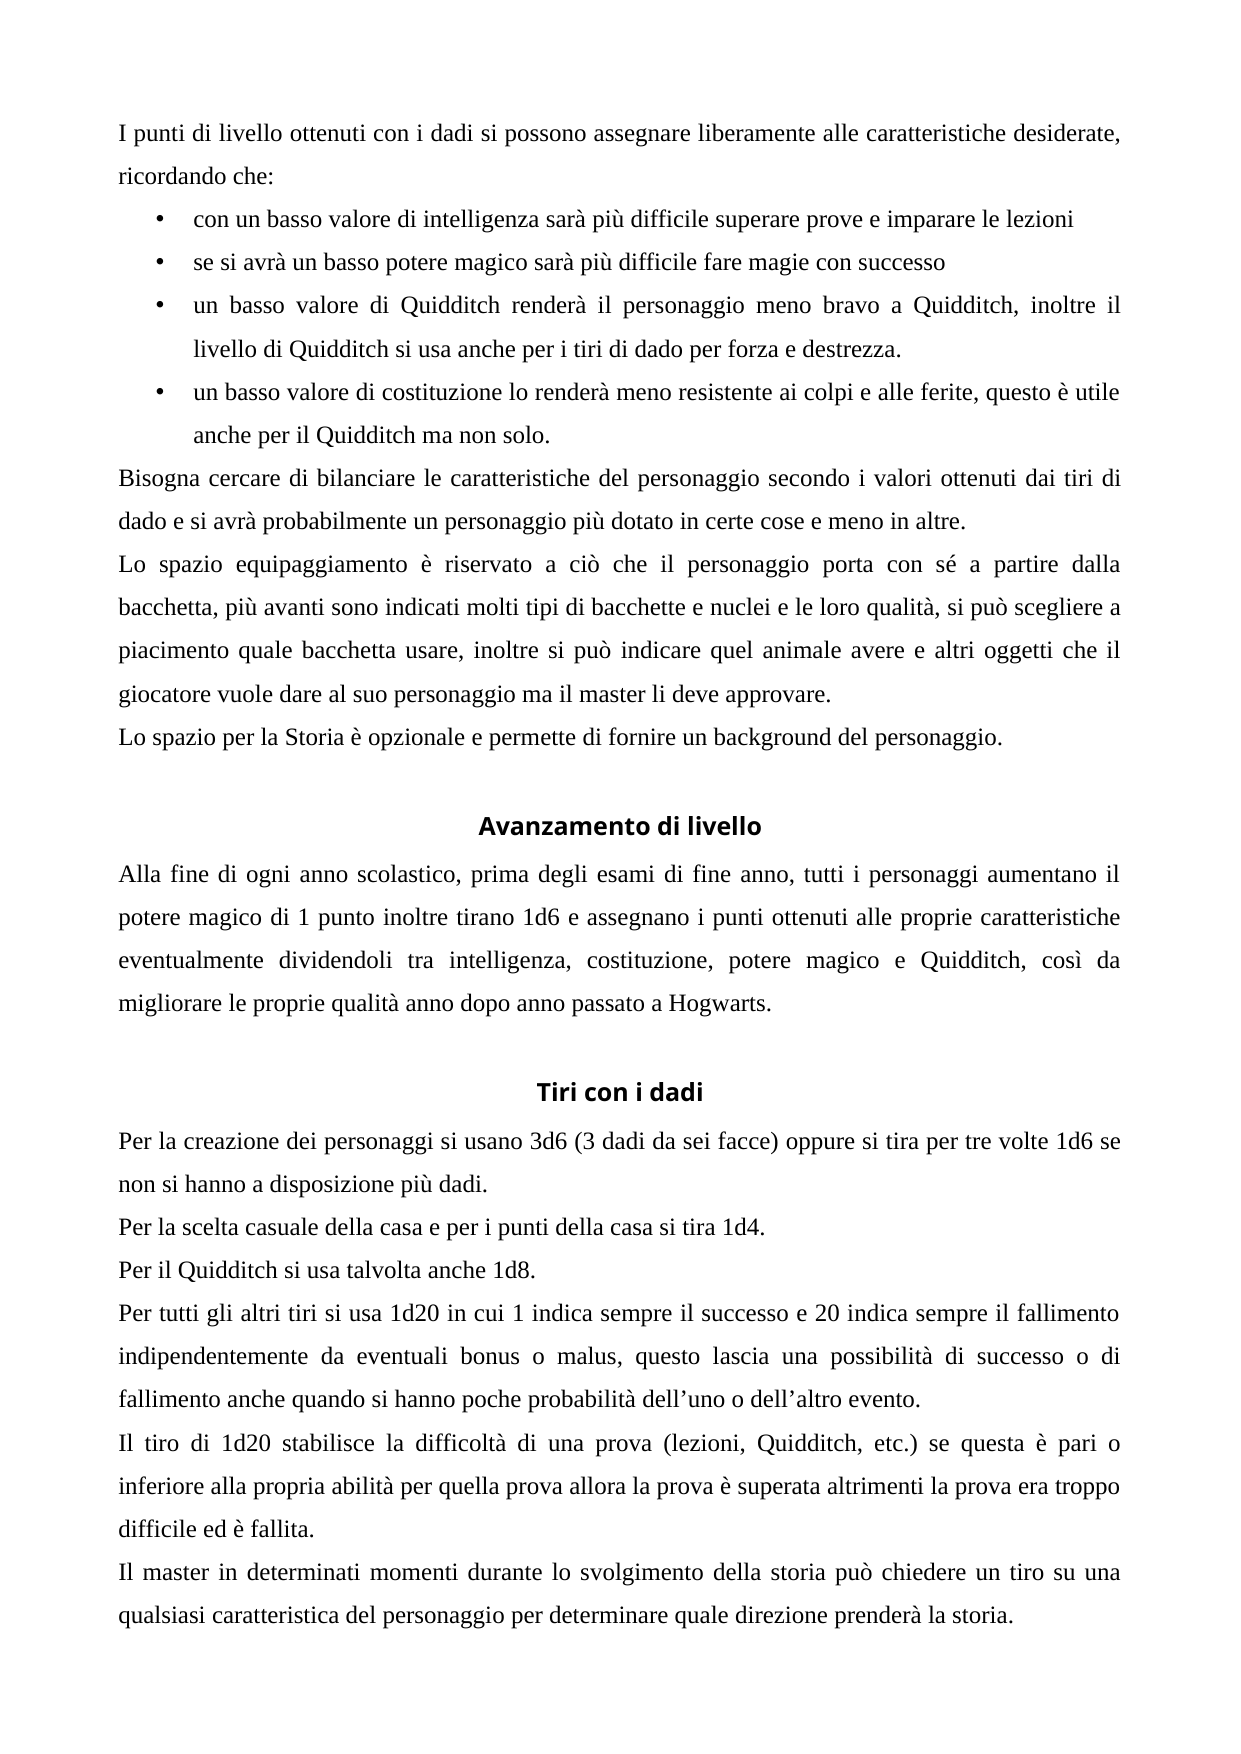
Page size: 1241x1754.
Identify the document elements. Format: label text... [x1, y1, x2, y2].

text Lo spazio per la Storia è opzionale e permette di fornire un background del personaggio. [118, 722, 1122, 751]
list un basso valore di costituzione lo renderà meno resistente ai colpi e alle ferite, questo è utile anche per il Quidditch ma non solo. [156, 377, 1122, 449]
text Per il Quidditch si usa talvolta anche 1d8. [118, 1255, 1122, 1284]
list se si avrà un basso potere magico sarà più difficile fare magie con successo [156, 247, 1122, 276]
text Per la scelta casuale della casa e per i punti della casa si tira 1d4. [118, 1212, 1122, 1241]
text I punti di livello ottenuti con i dadi si possono assegnare liberamente alle caratteristiche desiderate, ricordando che: [118, 118, 1122, 190]
text Il master in determinati momenti durante lo svolgimento della storia può chiedere un tiro su una qualsiasi caratteristica del personaggio per determinare quale direzione prenderà la storia. [118, 1557, 1122, 1629]
text Avanzamento di livello [118, 808, 1122, 842]
text Il tiro di 1d20 stabilisce la difficoltà di una prova (lezioni, Quidditch, etc.) se questa è pari o inferiore alla propria abilità per quella prova allora la prova è superata altrimenti la prova era troppo difficile ed è fallita. [118, 1428, 1122, 1543]
text Alla fine di ogni anno scolastico, prima degli esami di fine anno, tutti i personaggi aumentano il potere magico di 1 punto inoltre tirano 1d6 e assegnano i punti ottenuti alle proprie caratteristiche eventualmente dividendoli tra intelligenza, costituzione, potere magico e Quidditch, così da migliorare le proprie qualità anno dopo anno passato a Hogwarts. [118, 859, 1122, 1017]
text Per tutti gli altri tiri si usa 1d20 in cui 1 indica sempre il successo e 20 indica sempre il fallimento indipendentemente da eventuali bonus o malus, questo lascia una possibilità di successo o di fallimento anche quando si hanno poche probabilità dell’uno o dell’altro evento. [118, 1298, 1122, 1413]
text Tiri con i dadi [118, 1075, 1122, 1109]
text Lo spazio equipaggiamento è riservato a ciò che il personaggio porta con sé a partire dalla bacchetta, più avanti sono indicati molti tipi di bacchette e nuclei e le loro qualità, si può scegliere a piacimento quale bacchetta usare, inoltre si può indicare quel animale avere e altri oggetti che il giocatore vuole dare al suo personaggio ma il master li deve approvare. [118, 549, 1122, 707]
list con un basso valore di intelligenza sarà più difficile superare prove e imparare le lezioni [156, 204, 1122, 233]
text Bisogna cercare di bilanciare le caratteristiche del personaggio secondo i valori ottenuti dai tiri di dado e si avrà probabilmente un personaggio più dotato in certe cose e meno in altre. [118, 463, 1122, 535]
list un basso valore di Quidditch renderà il personaggio meno bravo a Quidditch, inoltre il livello di Quidditch si usa anche per i tiri di dado per forza e destrezza. [156, 291, 1122, 362]
text Per la creazione dei personaggi si usano 3d6 (3 dadi da sei facce) oppure si tira per tre volte 1d6 se non si hanno a disposizione più dadi. [118, 1126, 1122, 1198]
